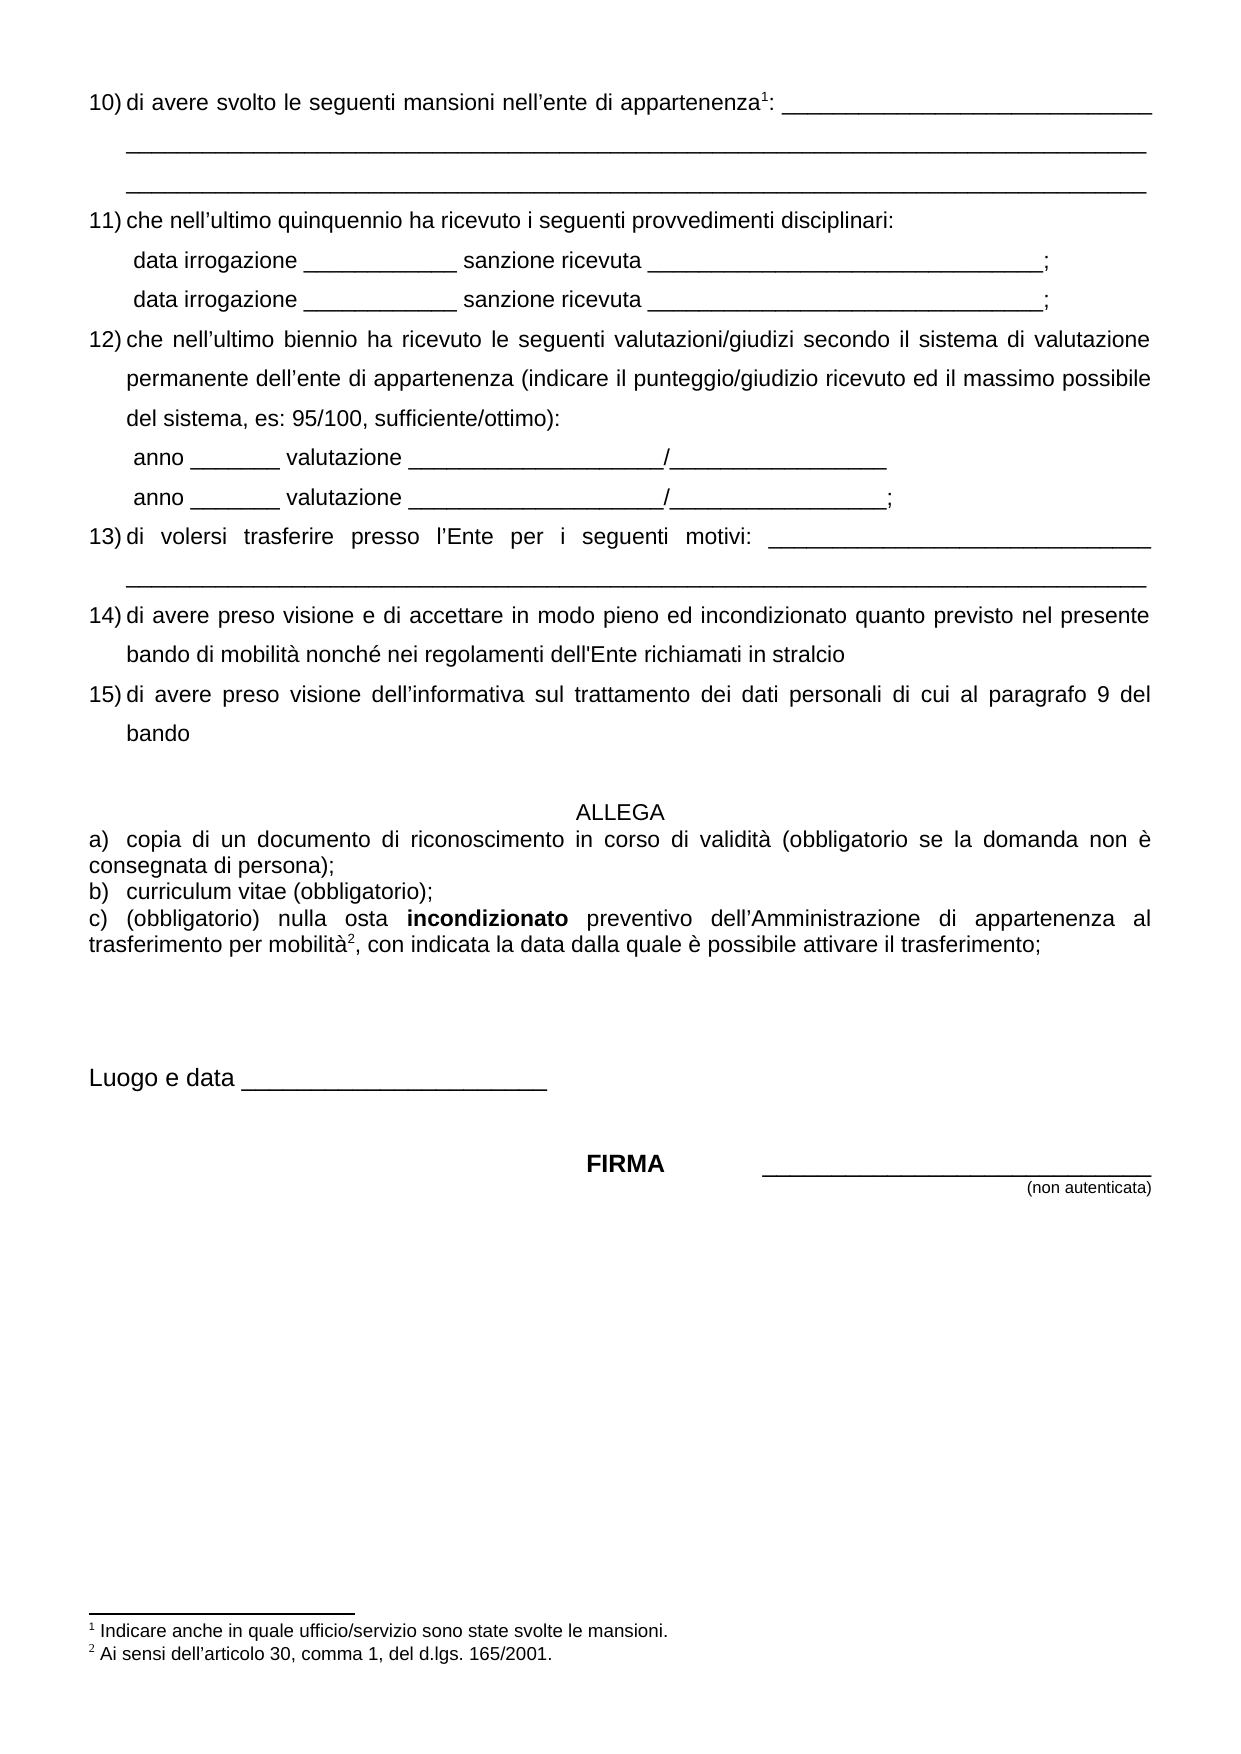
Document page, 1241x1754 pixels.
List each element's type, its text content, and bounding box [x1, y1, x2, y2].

list che nell’ultimo quinquennio ha ricevuto i seguenti provvedimenti disciplinari: [89, 207, 1152, 233]
text ALLEGA [89, 799, 1152, 826]
list curriculum vitae (obbligatorio); [89, 878, 1152, 905]
text anno _______ valutazione ____________________/_________________ [133, 444, 1152, 470]
list copia di un documento di riconoscimento in corso di validità (obbligatorio se la domanda non è consegnata di persona); [89, 826, 1152, 878]
list di volersi trasferire presso l’Ente per i seguenti motivi: ______________________________ ________________________________________________________________________________ [89, 523, 1152, 589]
list Ai sensi dell’articolo 30, comma 1, del d.lgs. 165/2001. [89, 1641, 1152, 1665]
text (non autenticata) [89, 1178, 1152, 1197]
list Indicare anche in quale ufficio/servizio sono state svolte le mansioni. [89, 1620, 1152, 1641]
text anno _______ valutazione ____________________/_________________; [133, 483, 1152, 510]
text Luogo e data ______________________ [89, 1063, 1152, 1091]
text data irrogazione ____________ sanzione ricevuta _______________________________; [133, 286, 1152, 312]
list di avere svolto le seguenti mansioni nell’ente di appartenenza: _____________________________ ________________________________________________________________________________________________________________________________________________________________ [89, 89, 1152, 194]
text data irrogazione ____________ sanzione ricevuta _______________________________; [133, 247, 1152, 273]
list che nell’ultimo biennio ha ricevuto le seguenti valutazioni/giudizi secondo il sistema di valutazione permanente dell’ente di appartenenza (indicare il punteggio/giudizio ricevuto ed il massimo possibile del sistema, es: 95/100, sufficiente/ottimo): [89, 326, 1152, 431]
list di avere preso visione dell’informativa sul trattamento dei dati personali di cui al paragrafo 9 del bando [89, 681, 1152, 747]
text FIRMA ____________________________ [89, 1149, 1152, 1178]
list di avere preso visione e di accettare in modo pieno ed incondizionato quanto previsto nel presente bando di mobilità nonché nei regolamenti dell'Ente richiamati in stralcio [89, 602, 1152, 668]
list (obbligatorio) nulla osta incondizionato preventivo dell’Amministrazione di appartenenza al trasferimento per mobilità, con indicata la data dalla quale è possibile attivare il trasferimento; [89, 905, 1152, 957]
